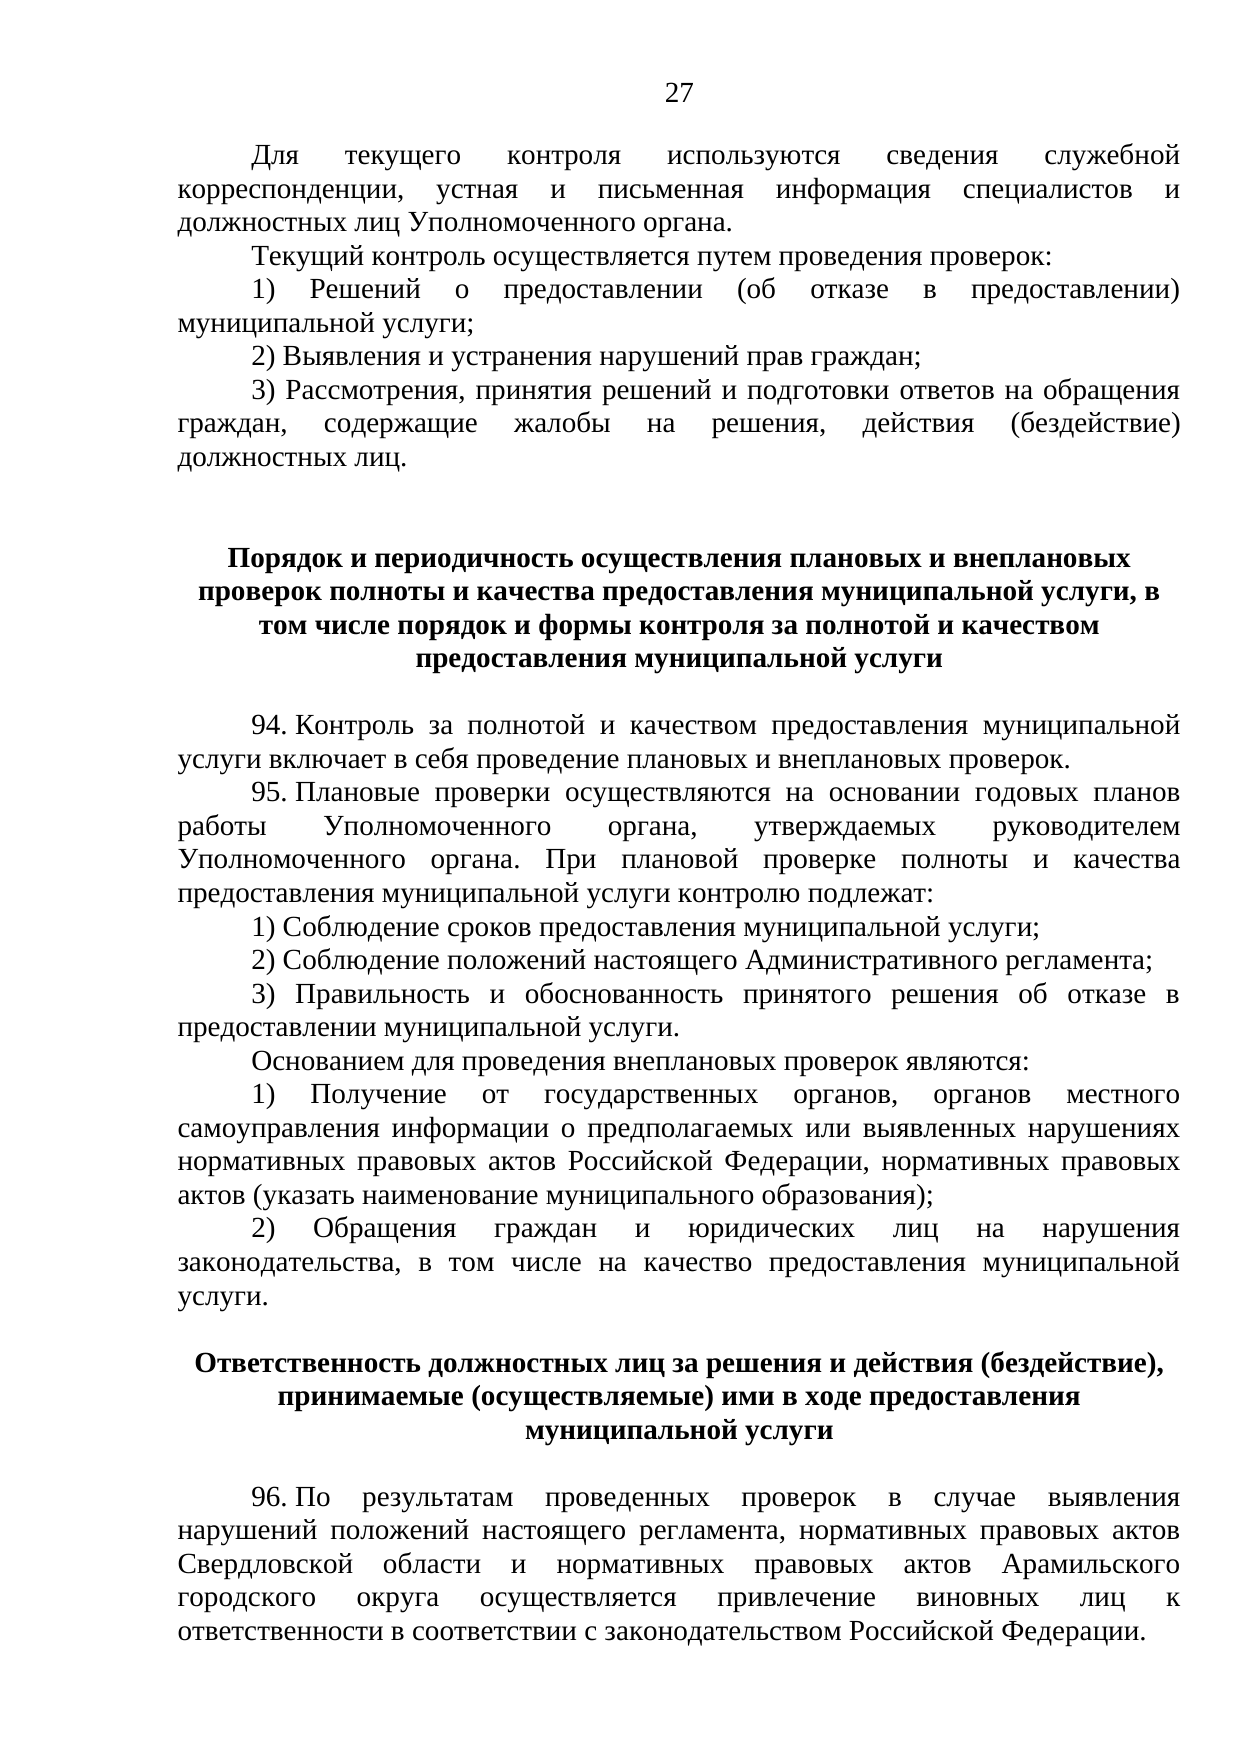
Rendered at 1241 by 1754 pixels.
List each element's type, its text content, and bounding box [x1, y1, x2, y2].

text 2) Выявления и устранения нарушений прав граждан; [177, 338, 1181, 372]
text 1) Получение от государственных органов, органов местного самоуправления информации о предполагаемых или выявленных нарушениях нормативных правовых актов Российской Федерации, нормативных правовых актов (указать наименование муниципального образования); [177, 1076, 1181, 1211]
text Порядок и периодичность осуществления плановых и внеплановых проверок полноты и качества предоставления муниципальной услуги, в том числе порядок и формы контроля за полнотой и качеством предоставления муниципальной услуги [177, 540, 1181, 674]
text 3) Рассмотрения, принятия решений и подготовки ответов на обращения граждан, содержащие жалобы на решения, действия (бездействие) должностных лиц. [177, 372, 1181, 473]
text муниципальной услуги [177, 1412, 1181, 1445]
text 96. По результатам проведенных проверок в случае выявления нарушений положений настоящего регламента, нормативных правовых актов Свердловской области и нормативных правовых актов Арамильского городского округа осуществляется привлечение виновных лиц к ответственности в соответствии с законодательством Российской Федерации. [177, 1479, 1181, 1647]
text 1) Соблюдение сроков предоставления муниципальной услуги; [177, 909, 1181, 942]
text 1) Решений о предоставлении (об отказе в предоставлении) муниципальной услуги; [177, 271, 1181, 338]
text 3) Правильность и обоснованность принятого решения об отказе в предоставлении муниципальной услуги. [177, 976, 1181, 1043]
text Ответственность должностных лиц за решения и действия (бездействие), принимаемые (осуществляемые) ими в ходе предоставления [177, 1345, 1181, 1412]
text 2) Обращения граждан и юридических лиц на нарушения законодательства, в том числе на качество предоставления муниципальной услуги. [177, 1211, 1181, 1311]
text Основанием для проведения внеплановых проверок являются: [177, 1043, 1181, 1076]
text Для текущего контроля используются сведения служебной корреспонденции, устная и письменная информация специалистов и должностных лиц Уполномоченного органа. [177, 137, 1181, 238]
text 94. Контроль за полнотой и качеством предоставления муниципальной услуги включает в себя проведение плановых и внеплановых проверок. [177, 707, 1181, 774]
text 95. Плановые проверки осуществляются на основании годовых планов работы Уполномоченного органа, утверждаемых руководителем Уполномоченного органа. При плановой проверке полноты и качества предоставления муниципальной услуги контролю подлежат: [177, 774, 1181, 909]
text Текущий контроль осуществляется путем проведения проверок: [177, 238, 1181, 271]
text 2) Соблюдение положений настоящего Административного регламента; [177, 942, 1181, 976]
